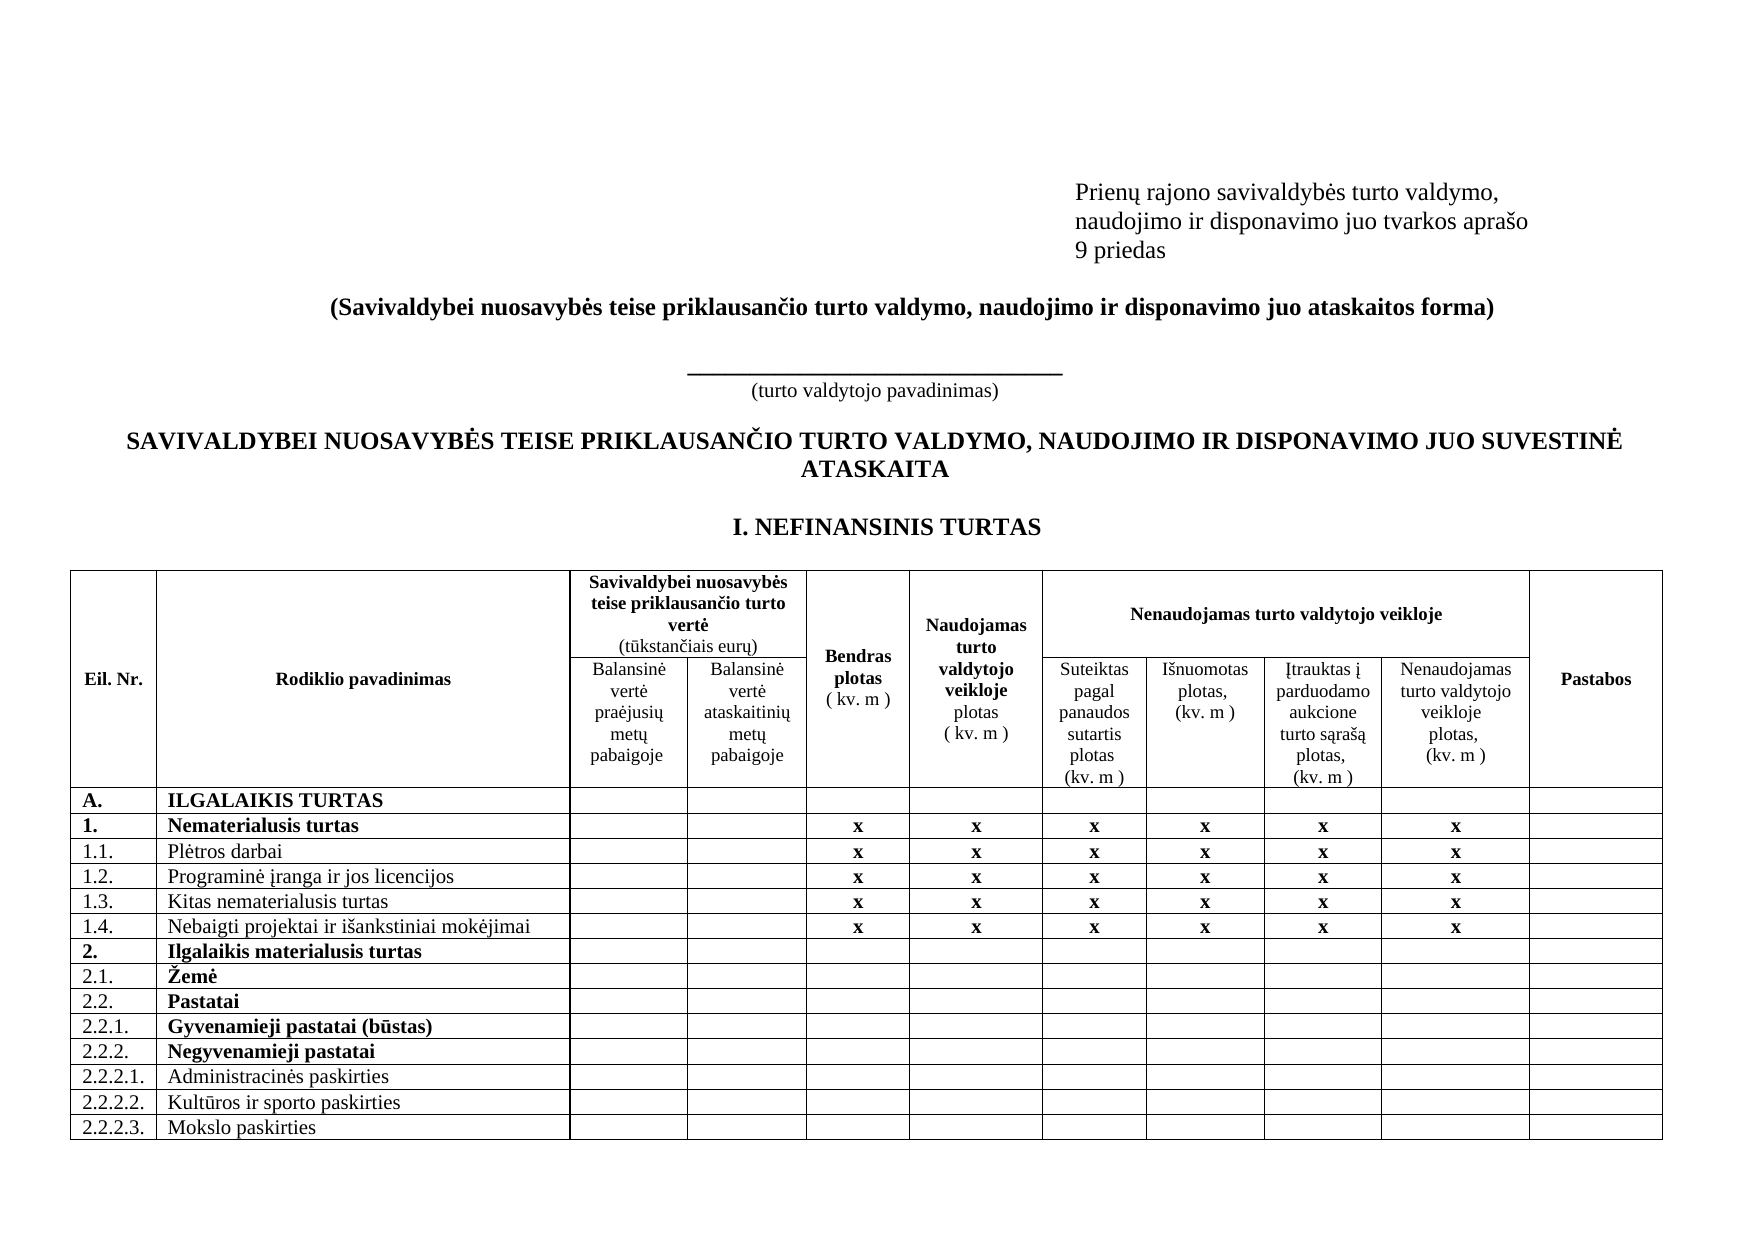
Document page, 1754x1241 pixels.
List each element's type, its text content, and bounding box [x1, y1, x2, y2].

table_cell [1530, 964, 1662, 988]
table_cell Kitas nematerialusis turtas [157, 889, 569, 913]
table_cell [1265, 1115, 1381, 1139]
table_cell [1530, 914, 1662, 938]
table_cell [688, 914, 806, 938]
table_header Eil. Nr. [71, 571, 156, 787]
table_header Bendras plotas ( kv. m ) [807, 571, 909, 787]
table_cell [1147, 989, 1264, 1013]
table_cell x [1043, 914, 1146, 938]
table_cell [1043, 788, 1146, 812]
table_cell [1530, 889, 1662, 913]
table_cell Gyvenamieji pastatai (būstas) [157, 1014, 569, 1038]
table_cell x [1382, 889, 1529, 913]
table_cell x [1043, 839, 1146, 863]
table_cell Programinė įranga ir jos licencijos [157, 864, 569, 888]
table_cell Įtrauktas į parduodamo aukcione turto sąrašą plotas, (kv. m ) [1265, 658, 1381, 787]
table_cell Balansinė vertė praėjusių metų pabaigoje [571, 658, 687, 787]
table_cell x [1265, 814, 1381, 837]
table_cell [1382, 1014, 1529, 1038]
table_cell [688, 1090, 806, 1114]
table_cell [1530, 864, 1662, 888]
table_cell x [1043, 889, 1146, 913]
text 9 priedas [940, 235, 1679, 263]
table_cell x [910, 839, 1042, 863]
table_cell [1043, 1090, 1146, 1114]
table_cell [571, 1115, 687, 1139]
table_cell [688, 989, 806, 1013]
table_cell [1265, 1014, 1381, 1038]
table_cell A. [71, 788, 156, 812]
table_cell [1147, 964, 1264, 988]
table_cell [1043, 989, 1146, 1013]
table_cell [688, 1115, 806, 1139]
table_cell 1.4. [71, 914, 156, 938]
table_cell [1530, 788, 1662, 812]
text I. NEFINANSINIS TURTAS [71, 512, 1679, 541]
table_cell x [1147, 839, 1264, 863]
table_cell Balansinė vertė ataskaitinių metų pabaigoje [688, 658, 806, 787]
table_cell x [1382, 864, 1529, 888]
table_cell [688, 964, 806, 988]
table_cell [1147, 1014, 1264, 1038]
table_cell Suteiktas pagal panaudos sutartis plotas (kv. m ) [1043, 658, 1146, 787]
table_cell [1265, 1039, 1381, 1063]
table_cell [910, 964, 1042, 988]
table_cell [571, 1014, 687, 1038]
table_cell [688, 839, 806, 863]
table_cell x [1382, 839, 1529, 863]
table_cell Žemė [157, 964, 569, 988]
table_cell [1382, 1115, 1529, 1139]
table_cell x [1265, 864, 1381, 888]
table_cell 2.2.2.2. [71, 1090, 156, 1114]
table_cell [1147, 939, 1264, 963]
table_cell x [1147, 864, 1264, 888]
text (turto valdytojo pavadinimas) [71, 378, 1679, 402]
table_cell [1147, 1039, 1264, 1063]
table_cell [688, 788, 806, 812]
table_cell x [807, 914, 909, 938]
table_header Nenaudojamas turto valdytojo veikloje [1043, 571, 1529, 657]
table_cell 2.2.2. [71, 1039, 156, 1063]
table_cell [1530, 939, 1662, 963]
table_cell 2.2.1. [71, 1014, 156, 1038]
table_cell x [910, 864, 1042, 888]
table_cell [1530, 1090, 1662, 1114]
table_header Pastabos [1530, 571, 1662, 787]
table_cell 1.2. [71, 864, 156, 888]
table_cell Kultūros ir sporto paskirties [157, 1090, 569, 1114]
table_cell [807, 1065, 909, 1088]
table_cell [807, 1039, 909, 1063]
table_cell [1265, 1090, 1381, 1114]
table_cell [1530, 1014, 1662, 1038]
table_cell x [807, 814, 909, 837]
table_cell [910, 1014, 1042, 1038]
table_cell [1147, 788, 1264, 812]
text SAVIVALDYBEI NUOSAVYBĖS TEISE PRIKLAUSANČIO TURTO VALDYMO, NAUDOJIMO IR DISPONAVIMO JUO SUVESTINĖ ATASKAITA [71, 426, 1679, 483]
table_cell [1530, 1115, 1662, 1139]
table_cell [688, 1065, 806, 1088]
table_cell [910, 1065, 1042, 1088]
table_header Savivaldybei nuosavybės teise priklausančio turto vertė (tūkstančiais eurų) [571, 571, 806, 657]
table_cell [571, 814, 687, 837]
table_cell Pastatai [157, 989, 569, 1013]
table_cell 2.2.2.3. [71, 1115, 156, 1139]
table_cell x [1265, 839, 1381, 863]
table_cell [910, 1039, 1042, 1063]
table_cell [688, 1014, 806, 1038]
table_cell [807, 964, 909, 988]
table_cell [1043, 964, 1146, 988]
table_cell [571, 839, 687, 863]
table_cell [1043, 1115, 1146, 1139]
table_cell [807, 1090, 909, 1114]
table_cell x [1043, 864, 1146, 888]
table_cell 1.1. [71, 839, 156, 863]
table_cell [571, 788, 687, 812]
table_cell Plėtros darbai [157, 839, 569, 863]
text (Savivaldybei nuosavybės teise priklausančio turto valdymo, naudojimo ir disponavimo juo ataskaitos forma) [71, 292, 1679, 321]
table_cell [688, 889, 806, 913]
table_cell [807, 939, 909, 963]
table_cell 2.1. [71, 964, 156, 988]
table_cell x [807, 889, 909, 913]
table_cell [688, 864, 806, 888]
table_cell [807, 1014, 909, 1038]
table_cell [1265, 788, 1381, 812]
table_cell [1382, 964, 1529, 988]
table_cell Administracinės paskirties [157, 1065, 569, 1088]
table_cell [1043, 1039, 1146, 1063]
table_cell [1530, 1065, 1662, 1088]
table_cell [571, 914, 687, 938]
table_cell Nebaigti projektai ir išankstiniai mokėjimai [157, 914, 569, 938]
text ______________________________ [71, 349, 1679, 378]
table_cell 2.2. [71, 989, 156, 1013]
table_cell [807, 1115, 909, 1139]
table_header Rodiklio pavadinimas [157, 571, 569, 787]
table_cell [571, 864, 687, 888]
table_cell Nenaudojamas turto valdytojo veikloje plotas, (kv. m ) [1382, 658, 1529, 787]
table_header Naudojamas turto valdytojo veikloje plotas ( kv. m ) [910, 571, 1042, 787]
table_cell x [807, 839, 909, 863]
table_cell [807, 989, 909, 1013]
table_cell x [1043, 814, 1146, 837]
table_cell [1382, 788, 1529, 812]
table_cell [1265, 1065, 1381, 1088]
table_cell 1. [71, 814, 156, 837]
text naudojimo ir disponavimo juo tvarkos aprašo [71, 206, 1679, 235]
table_cell x [1147, 889, 1264, 913]
table_cell [688, 814, 806, 837]
table_cell x [910, 814, 1042, 837]
table_cell [1043, 1065, 1146, 1088]
table_cell Išnuomotas plotas, (kv. m ) [1147, 658, 1264, 787]
table_cell [1265, 964, 1381, 988]
table_cell [1147, 1090, 1264, 1114]
table_cell x [1147, 814, 1264, 837]
table_cell [1530, 839, 1662, 863]
table_cell x [1147, 914, 1264, 938]
table_cell [688, 939, 806, 963]
table_cell [910, 989, 1042, 1013]
table_cell [910, 939, 1042, 963]
text Prienų rajono savivaldybės turto valdymo, [71, 177, 1679, 206]
table_cell [1043, 939, 1146, 963]
table_cell 1.3. [71, 889, 156, 913]
table_cell [1147, 1115, 1264, 1139]
table_cell [571, 1039, 687, 1063]
table_cell [1382, 1039, 1529, 1063]
table_cell [571, 939, 687, 963]
table_cell Ilgalaikis materialusis turtas [157, 939, 569, 963]
table_cell [1382, 989, 1529, 1013]
table_cell 2.2.2.1. [71, 1065, 156, 1088]
table_cell [1265, 939, 1381, 963]
table_cell [571, 1090, 687, 1114]
table_cell [1043, 1014, 1146, 1038]
table_cell Negyvenamieji pastatai [157, 1039, 569, 1063]
table_cell ILGALAIKIS TURTAS [157, 788, 569, 812]
table_cell [1382, 1090, 1529, 1114]
table_cell [688, 1039, 806, 1063]
table_cell 2. [71, 939, 156, 963]
table_cell [1530, 989, 1662, 1013]
table_cell x [910, 889, 1042, 913]
table_cell [910, 1115, 1042, 1139]
table_cell x [1382, 914, 1529, 938]
table_cell x [910, 914, 1042, 938]
table_cell [910, 788, 1042, 812]
table_cell [1382, 1065, 1529, 1088]
table_cell Nematerialusis turtas [157, 814, 569, 837]
table_cell [910, 1090, 1042, 1114]
table_cell x [1382, 814, 1529, 837]
table_cell [1530, 1039, 1662, 1063]
table_cell [571, 889, 687, 913]
table_cell Mokslo paskirties [157, 1115, 569, 1139]
table_cell [1530, 814, 1662, 837]
table_cell [571, 964, 687, 988]
table_cell [1265, 989, 1381, 1013]
table_cell [807, 788, 909, 812]
table_cell x [807, 864, 909, 888]
table_cell [571, 989, 687, 1013]
table_cell [571, 1065, 687, 1088]
table_cell x [1265, 889, 1381, 913]
table_cell [1147, 1065, 1264, 1088]
table_cell [1382, 939, 1529, 963]
table_cell x [1265, 914, 1381, 938]
